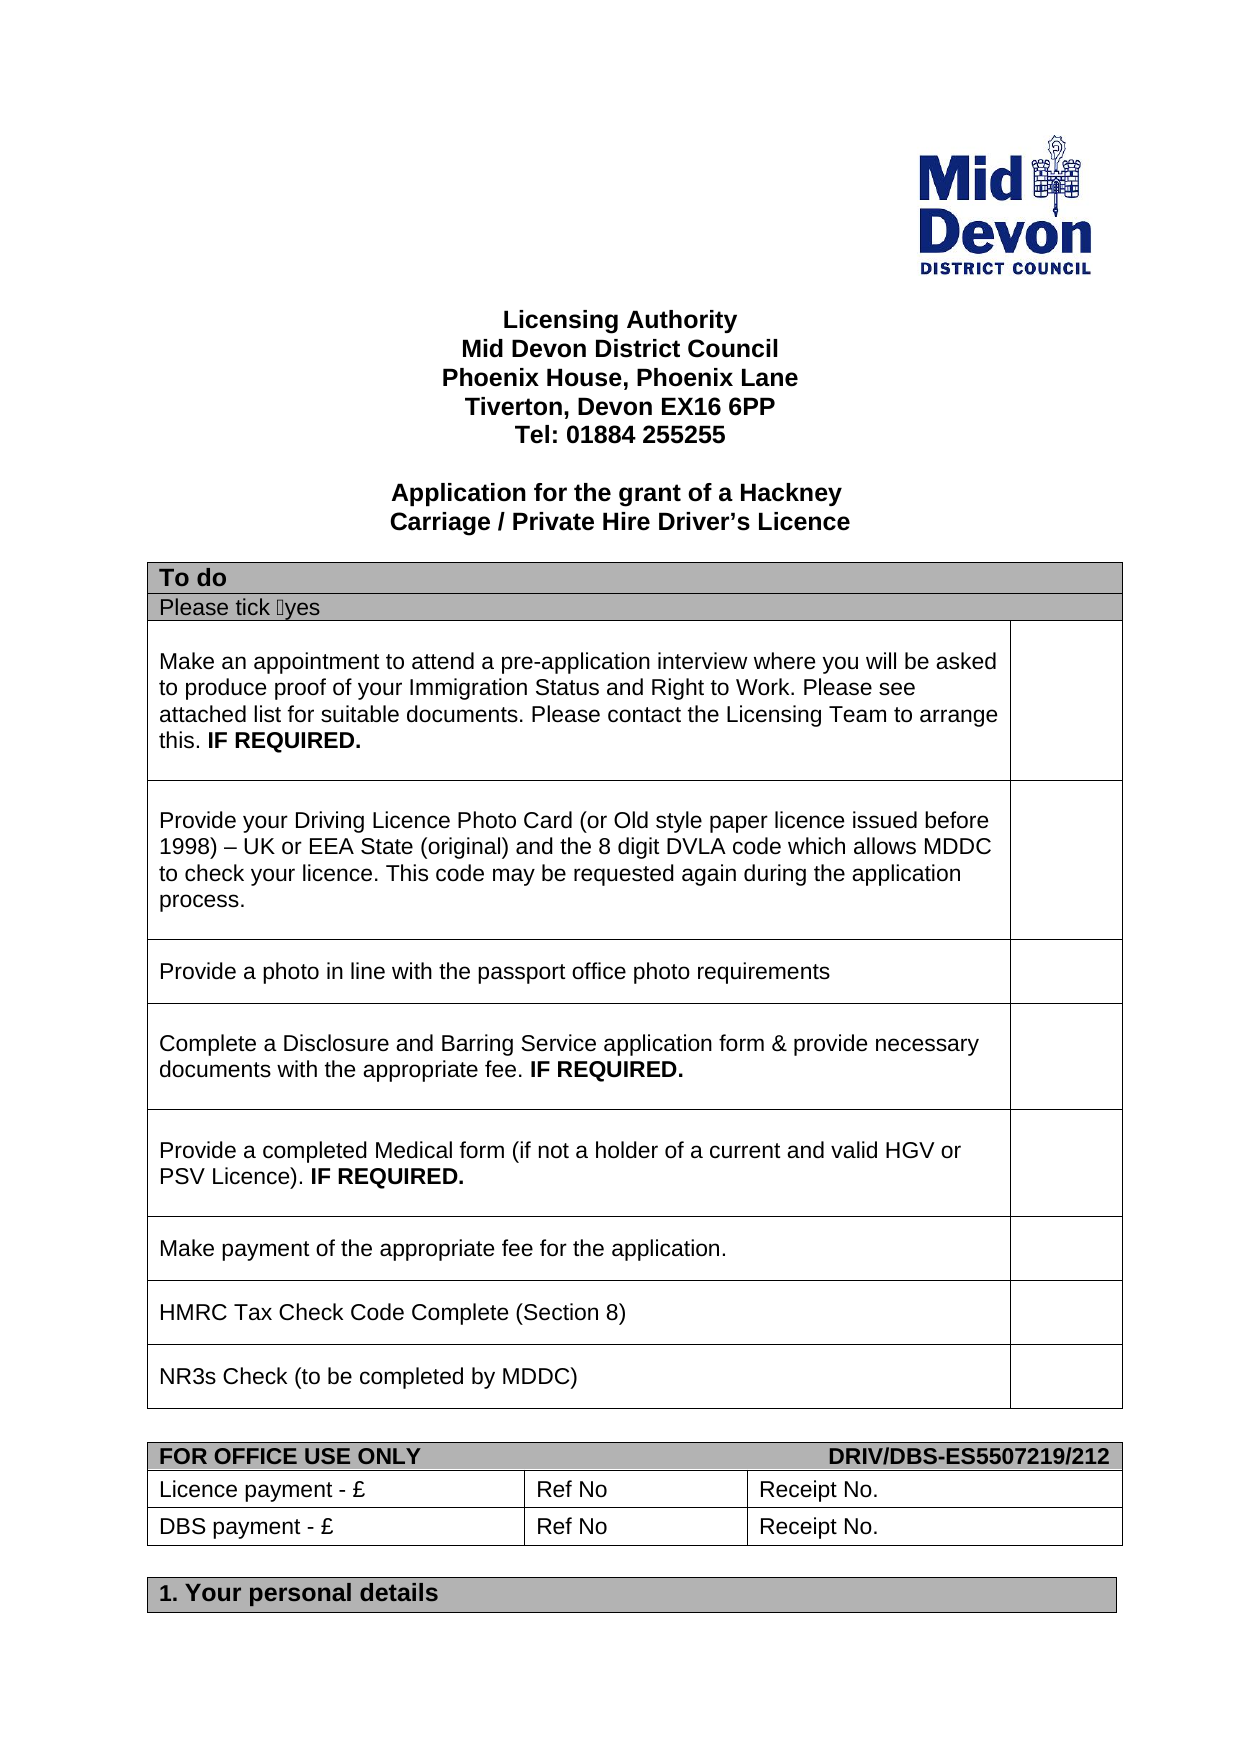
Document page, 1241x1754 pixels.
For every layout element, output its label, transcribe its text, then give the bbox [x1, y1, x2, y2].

table_cell Licence payment - £ [148, 1471, 524, 1507]
title Licensing Authority [148, 305, 1092, 334]
table_cell Receipt No. [748, 1471, 1122, 1507]
title Mid Devon District Council [148, 334, 1092, 363]
title Application for the grant of a Hackney [148, 478, 1092, 507]
table_header 1. Your personal details [148, 1578, 1116, 1612]
table_cell [1011, 781, 1122, 939]
table_header FOR OFFICE USE ONLY DRIV/DBS-ES5507219/212 [148, 1443, 1122, 1469]
title Tiverton, Devon EX16 6PP [148, 392, 1092, 420]
table_cell Complete a Disclosure and Barring Service application form & provide necessary documents with the appropriate fee. IF REQUIRED. [148, 1004, 1010, 1109]
title Carriage / Private Hire Driver’s Licence [148, 507, 1092, 535]
table_cell Make payment of the appropriate fee for the application. [148, 1217, 1010, 1279]
table_cell Provide your Driving Licence Photo Card (or Old style paper licence issued before 1998) – UK or EEA State (original) and the 8 digit DVLA code which allows MDDC to check your licence. This code may be requested again during the application process. [148, 781, 1010, 939]
table_cell [1011, 1281, 1122, 1343]
table_cell Ref No [525, 1471, 747, 1507]
table_cell [1011, 1345, 1122, 1407]
table_header [1117, 1577, 1122, 1612]
table_cell [1011, 1110, 1122, 1216]
table_cell DBS payment - £ [148, 1508, 524, 1544]
table_cell Make an appointment to attend a pre-application interview where you will be asked to produce proof of your Immigration Status and Right to Work. Please see attached list for suitable documents. Please contact the Licensing Team to arrange this. IF REQUIRED. [148, 621, 1010, 779]
table_cell [1011, 621, 1122, 779]
title Phoenix House, Phoenix Lane [148, 363, 1092, 392]
table_cell Receipt No. [748, 1508, 1122, 1544]
table_cell [1011, 1217, 1122, 1279]
title Tel: 01884 255255 [148, 420, 1092, 449]
table_cell HMRC Tax Check Code Complete (Section 8) [148, 1281, 1010, 1343]
table_cell [1011, 940, 1122, 1003]
table_cell Ref No [525, 1508, 747, 1544]
table_cell Please tick yes [148, 594, 1122, 620]
table_cell Provide a completed Medical form (if not a holder of a current and valid HGV or PSV Licence). IF REQUIRED. [148, 1110, 1010, 1216]
table_header To do [148, 563, 1122, 593]
table_cell Provide a photo in line with the passport office photo requirements [148, 940, 1010, 1003]
table_cell [1011, 1004, 1122, 1109]
table_cell NR3s Check (to be completed by MDDC) [148, 1345, 1010, 1407]
